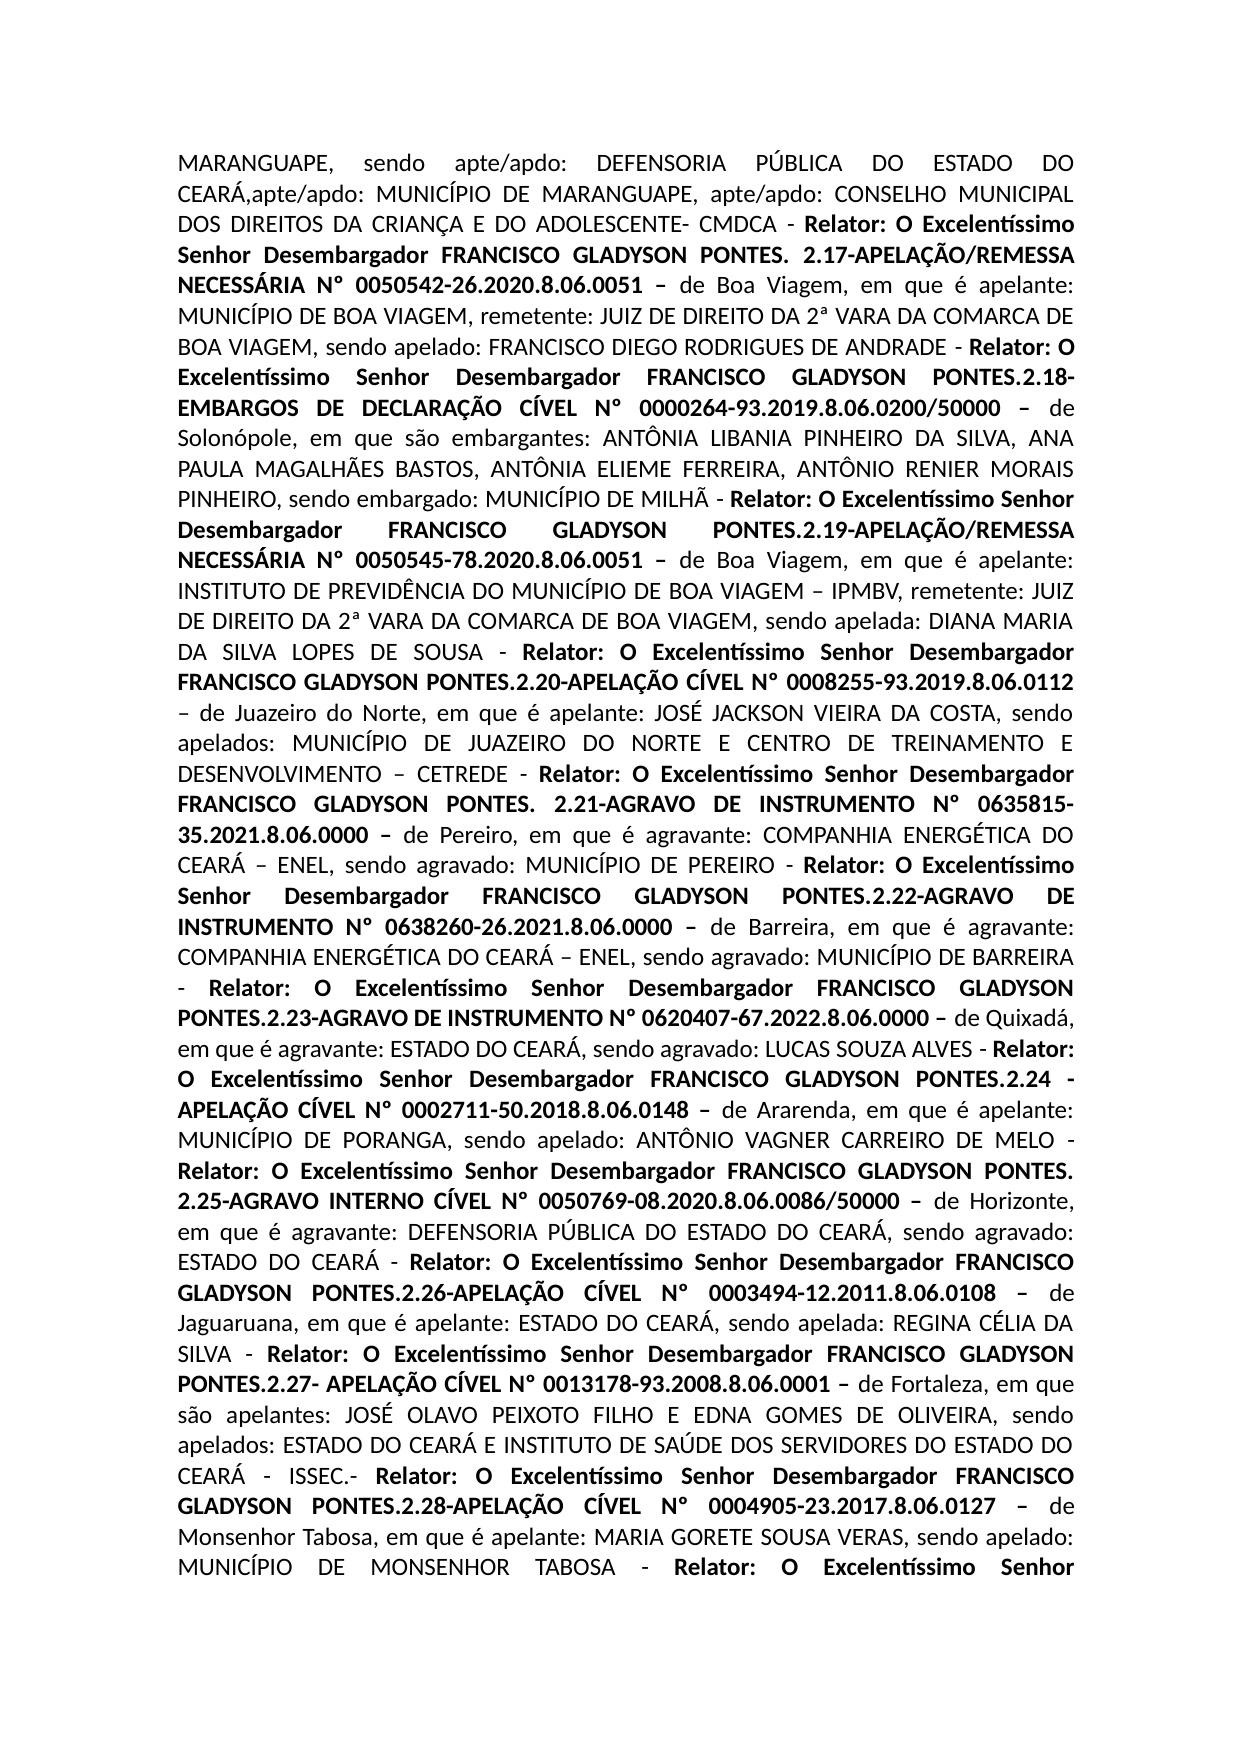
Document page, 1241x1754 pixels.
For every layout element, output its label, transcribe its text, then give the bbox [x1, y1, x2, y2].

text MARANGUAPE, sendo apte/apdo: DEFENSORIA PÚBLICA DO ESTADO DO CEARÁ,apte/apdo: MUNICÍPIO DE MARANGUAPE, apte/apdo: CONSELHO MUNICIPAL DOS DIREITOS DA CRIANÇA E DO ADOLESCENTE- CMDCA - Relator: O Excelentíssimo Senhor Desembargador FRANCISCO GLADYSON PONTES. 2.17-APELAÇÃO/REMESSA NECESSÁRIA Nº 0050542-26.2020.8.06.0051 – de Boa Viagem, em que é apelante: MUNICÍPIO DE BOA VIAGEM, remetente: JUIZ DE DIREITO DA 2ª VARA DA COMARCA DE BOA VIAGEM, sendo apelado: FRANCISCO DIEGO RODRIGUES DE ANDRADE - Relator: O Excelentíssimo Senhor Desembargador FRANCISCO GLADYSON PONTES.2.18-EMBARGOS DE DECLARAÇÃO CÍVEL Nº 0000264-93.2019.8.06.0200/50000 – de Solonópole, em que são embargantes: ANTÔNIA LIBANIA PINHEIRO DA SILVA, ANA PAULA MAGALHÃES BASTOS, ANTÔNIA ELIEME FERREIRA, ANTÔNIO RENIER MORAIS PINHEIRO, sendo embargado: MUNICÍPIO DE MILHÃ - Relator: O Excelentíssimo Senhor Desembargador FRANCISCO GLADYSON PONTES.2.19-APELAÇÃO/REMESSA NECESSÁRIA Nº 0050545-78.2020.8.06.0051 – de Boa Viagem, em que é apelante: INSTITUTO DE PREVIDÊNCIA DO MUNICÍPIO DE BOA VIAGEM – IPMBV, remetente: JUIZ DE DIREITO DA 2ª VARA DA COMARCA DE BOA VIAGEM, sendo apelada: DIANA MARIA DA SILVA LOPES DE SOUSA - Relator: O Excelentíssimo Senhor Desembargador FRANCISCO GLADYSON PONTES.2.20-APELAÇÃO CÍVEL Nº 0008255-93.2019.8.06.0112 – de Juazeiro do Norte, em que é apelante: JOSÉ JACKSON VIEIRA DA COSTA, sendo apelados: MUNICÍPIO DE JUAZEIRO DO NORTE E CENTRO DE TREINAMENTO E DESENVOLVIMENTO – CETREDE - Relator: O Excelentíssimo Senhor Desembargador FRANCISCO GLADYSON PONTES. 2.21-AGRAVO DE INSTRUMENTO Nº 0635815-35.2021.8.06.0000 – de Pereiro, em que é agravante: COMPANHIA ENERGÉTICA DO CEARÁ – ENEL, sendo agravado: MUNICÍPIO DE PEREIRO - Relator: O Excelentíssimo Senhor Desembargador FRANCISCO GLADYSON PONTES.2.22-AGRAVO DE INSTRUMENTO Nº 0638260-26.2021.8.06.0000 – de Barreira, em que é agravante: COMPANHIA ENERGÉTICA DO CEARÁ – ENEL, sendo agravado: MUNICÍPIO DE BARREIRA - Relator: O Excelentíssimo Senhor Desembargador FRANCISCO GLADYSON PONTES.2.23-AGRAVO DE INSTRUMENTO Nº 0620407-67.2022.8.06.0000 – de Quixadá, em que é agravante: ESTADO DO CEARÁ, sendo agravado: LUCAS SOUZA ALVES - Relator: O Excelentíssimo Senhor Desembargador FRANCISCO GLADYSON PONTES.2.24 -APELAÇÃO CÍVEL Nº 0002711-50.2018.8.06.0148 – de Ararenda, em que é apelante: MUNICÍPIO DE PORANGA, sendo apelado: ANTÔNIO VAGNER CARREIRO DE MELO - Relator: O Excelentíssimo Senhor Desembargador FRANCISCO GLADYSON PONTES. 2.25-AGRAVO INTERNO CÍVEL Nº 0050769-08.2020.8.06.0086/50000 – de Horizonte, em que é agravante: DEFENSORIA PÚBLICA DO ESTADO DO CEARÁ, sendo agravado: ESTADO DO CEARÁ - Relator: O Excelentíssimo Senhor Desembargador FRANCISCO GLADYSON PONTES.2.26-APELAÇÃO CÍVEL Nº 0003494-12.2011.8.06.0108 – de Jaguaruana, em que é apelante: ESTADO DO CEARÁ, sendo apelada: REGINA CÉLIA DA SILVA - Relator: O Excelentíssimo Senhor Desembargador FRANCISCO GLADYSON PONTES.2.27- APELAÇÃO CÍVEL Nº 0013178-93.2008.8.06.0001 – de Fortaleza, em que são apelantes: JOSÉ OLAVO PEIXOTO FILHO E EDNA GOMES DE OLIVEIRA, sendo apelados: ESTADO DO CEARÁ E INSTITUTO DE SAÚDE DOS SERVIDORES DO ESTADO DO CEARÁ - ISSEC.- Relator: O Excelentíssimo Senhor Desembargador FRANCISCO GLADYSON PONTES.2.28-APELAÇÃO CÍVEL Nº 0004905-23.2017.8.06.0127 – de Monsenhor Tabosa, em que é apelante: MARIA GORETE SOUSA VERAS, sendo apelado: MUNICÍPIO DE MONSENHOR TABOSA - Relator: O Excelentíssimo Senhor [177, 148, 1075, 1582]
